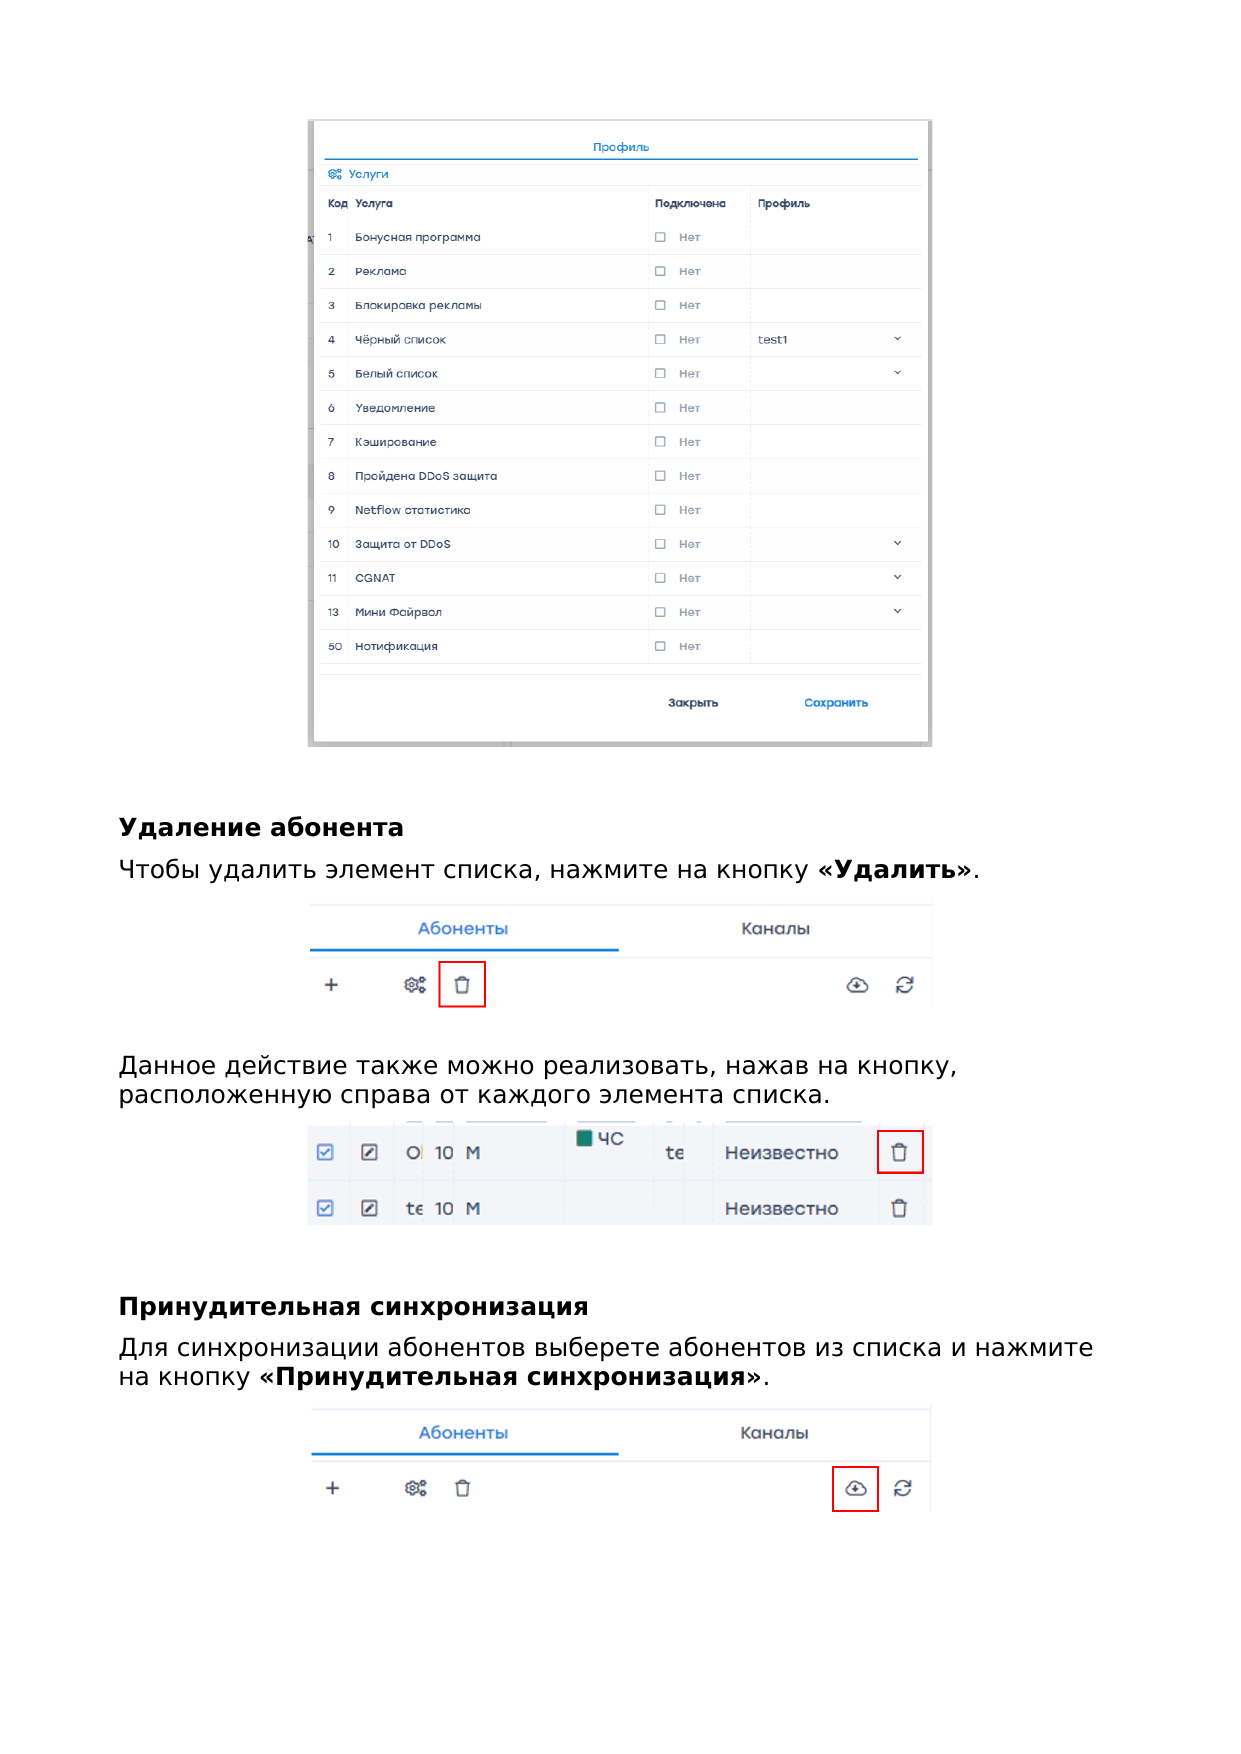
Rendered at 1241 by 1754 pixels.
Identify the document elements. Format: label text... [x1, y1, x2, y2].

picture [307, 896, 933, 1010]
picture [307, 118, 933, 747]
subtitle Принудительная синхронизация [118, 1292, 1122, 1321]
text Для синхронизации абонентов выберете абонентов из списка и нажмите на кнопку «Принудительная синхронизация». [118, 1333, 1122, 1392]
text Чтобы удалить элемент списка, нажмите на кнопку «Удалить». [118, 855, 1122, 884]
picture [307, 1121, 933, 1225]
picture [307, 1404, 933, 1515]
subtitle Удаление абонента [118, 813, 1122, 842]
text Данное действие также можно реализовать, нажав на кнопку, расположенную справа от каждого элемента списка. [118, 1051, 1122, 1109]
